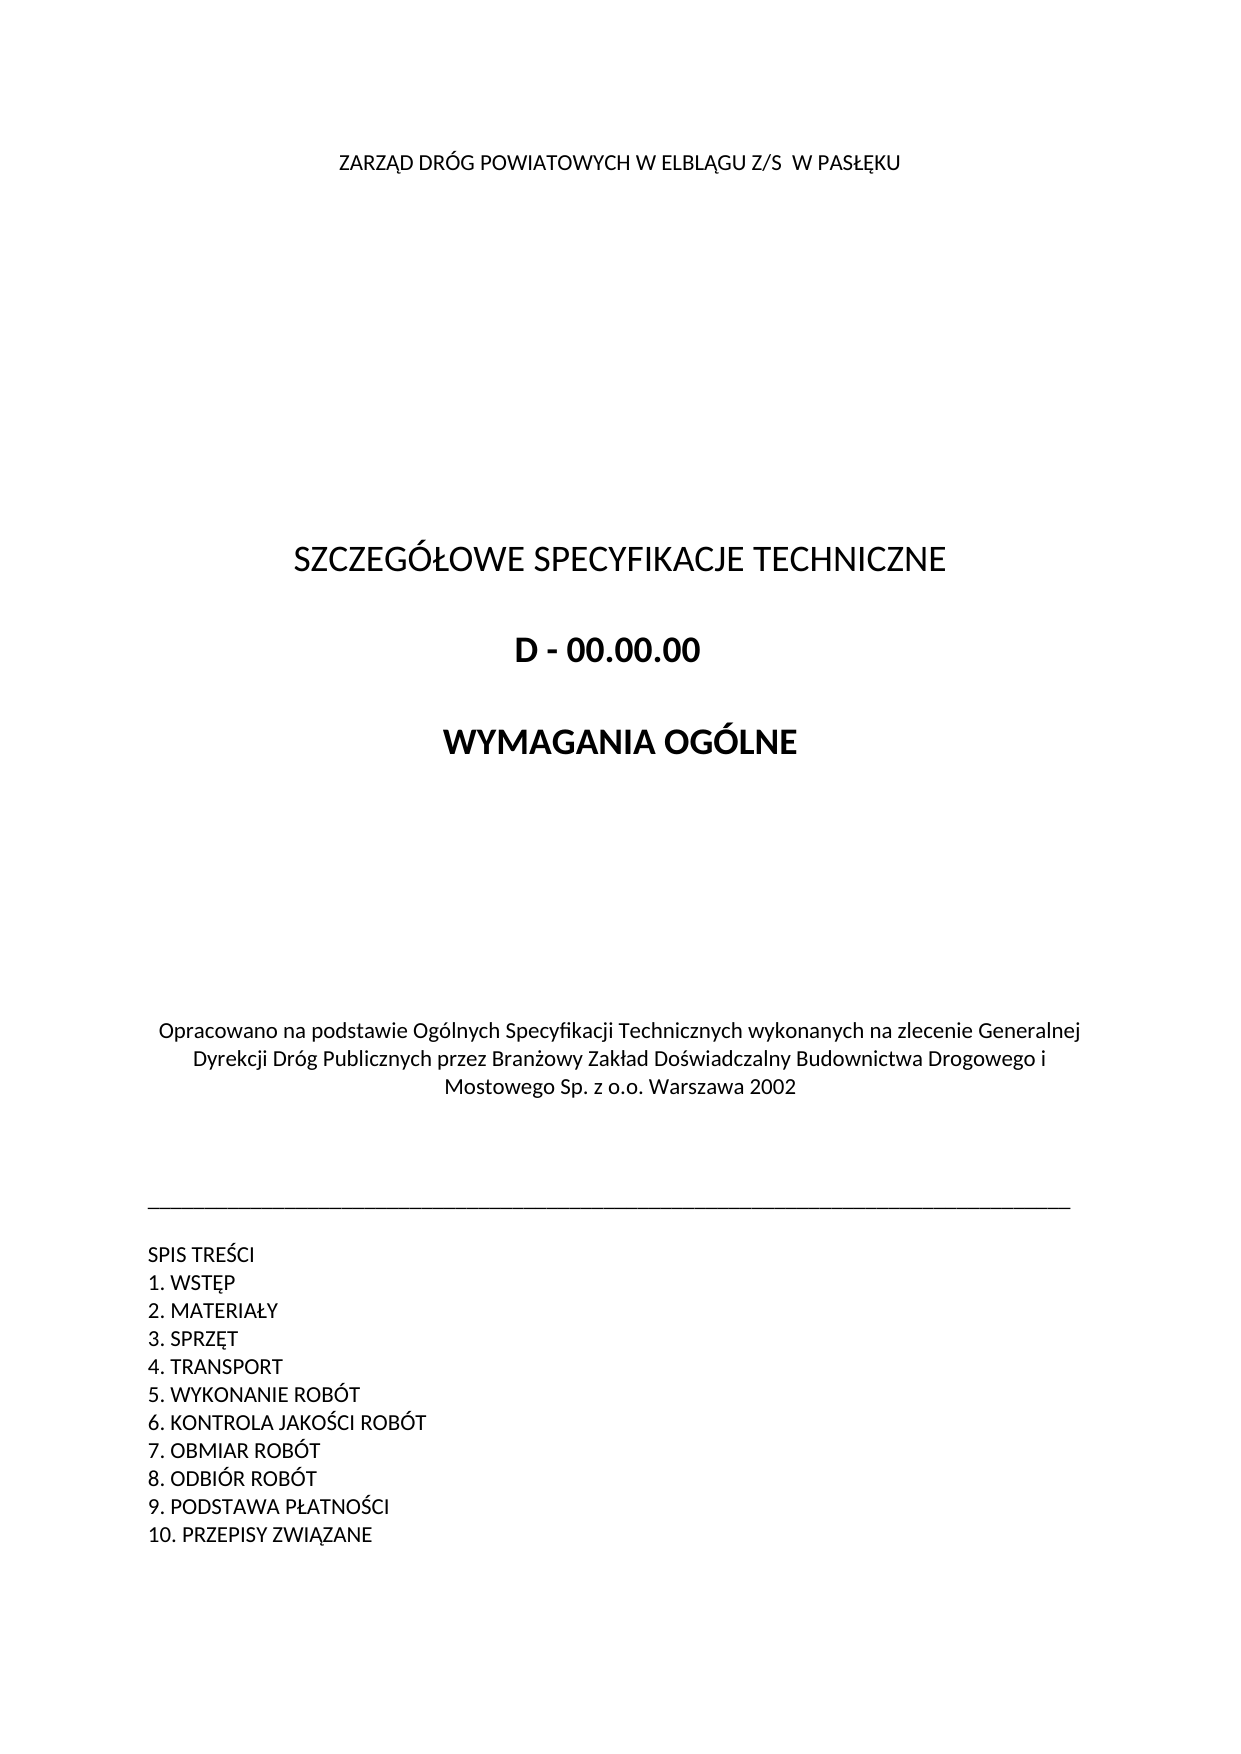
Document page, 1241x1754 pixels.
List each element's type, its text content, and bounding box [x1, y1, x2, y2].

text 3. SPRZĘT [148, 1324, 1093, 1352]
text 7. OBMIAR ROBÓT [148, 1436, 1093, 1464]
text SZCZEGÓŁOWE SPECYFIKACJE TECHNICZNE [148, 535, 1093, 581]
text _________________________________________________________________________________ [148, 1184, 1093, 1212]
text 1. WSTĘP [148, 1268, 1093, 1296]
text 8. ODBIÓR ROBÓT [148, 1464, 1093, 1492]
text SPIS TREŚCI [148, 1240, 1093, 1268]
text 9. PODSTAWA PŁATNOŚCI [148, 1492, 1093, 1520]
text Opracowano na podstawie Ogólnych Specyfikacji Technicznych wykonanych na zlecenie Generalnej Dyrekcji Dróg Publicznych przez Branżowy Zakład Doświadczalny Budownictwa Drogowego i Mostowego Sp. z o.o. Warszawa 2002 [148, 1016, 1093, 1100]
text 10. PRZEPISY ZWIĄZANE [148, 1520, 1093, 1548]
text WYMAGANIA OGÓLNE [148, 718, 1093, 764]
text 2. MATERIAŁY [148, 1296, 1093, 1324]
text 5. WYKONANIE ROBÓT [148, 1380, 1093, 1408]
text D - 00.00.00 [148, 626, 1093, 672]
text ZARZĄD DRÓG POWIATOWYCH W ELBLĄGU Z/S W PASŁĘKU [148, 148, 1093, 176]
text 4. TRANSPORT [148, 1352, 1093, 1380]
text 6. KONTROLA JAKOŚCI ROBÓT [148, 1408, 1093, 1436]
